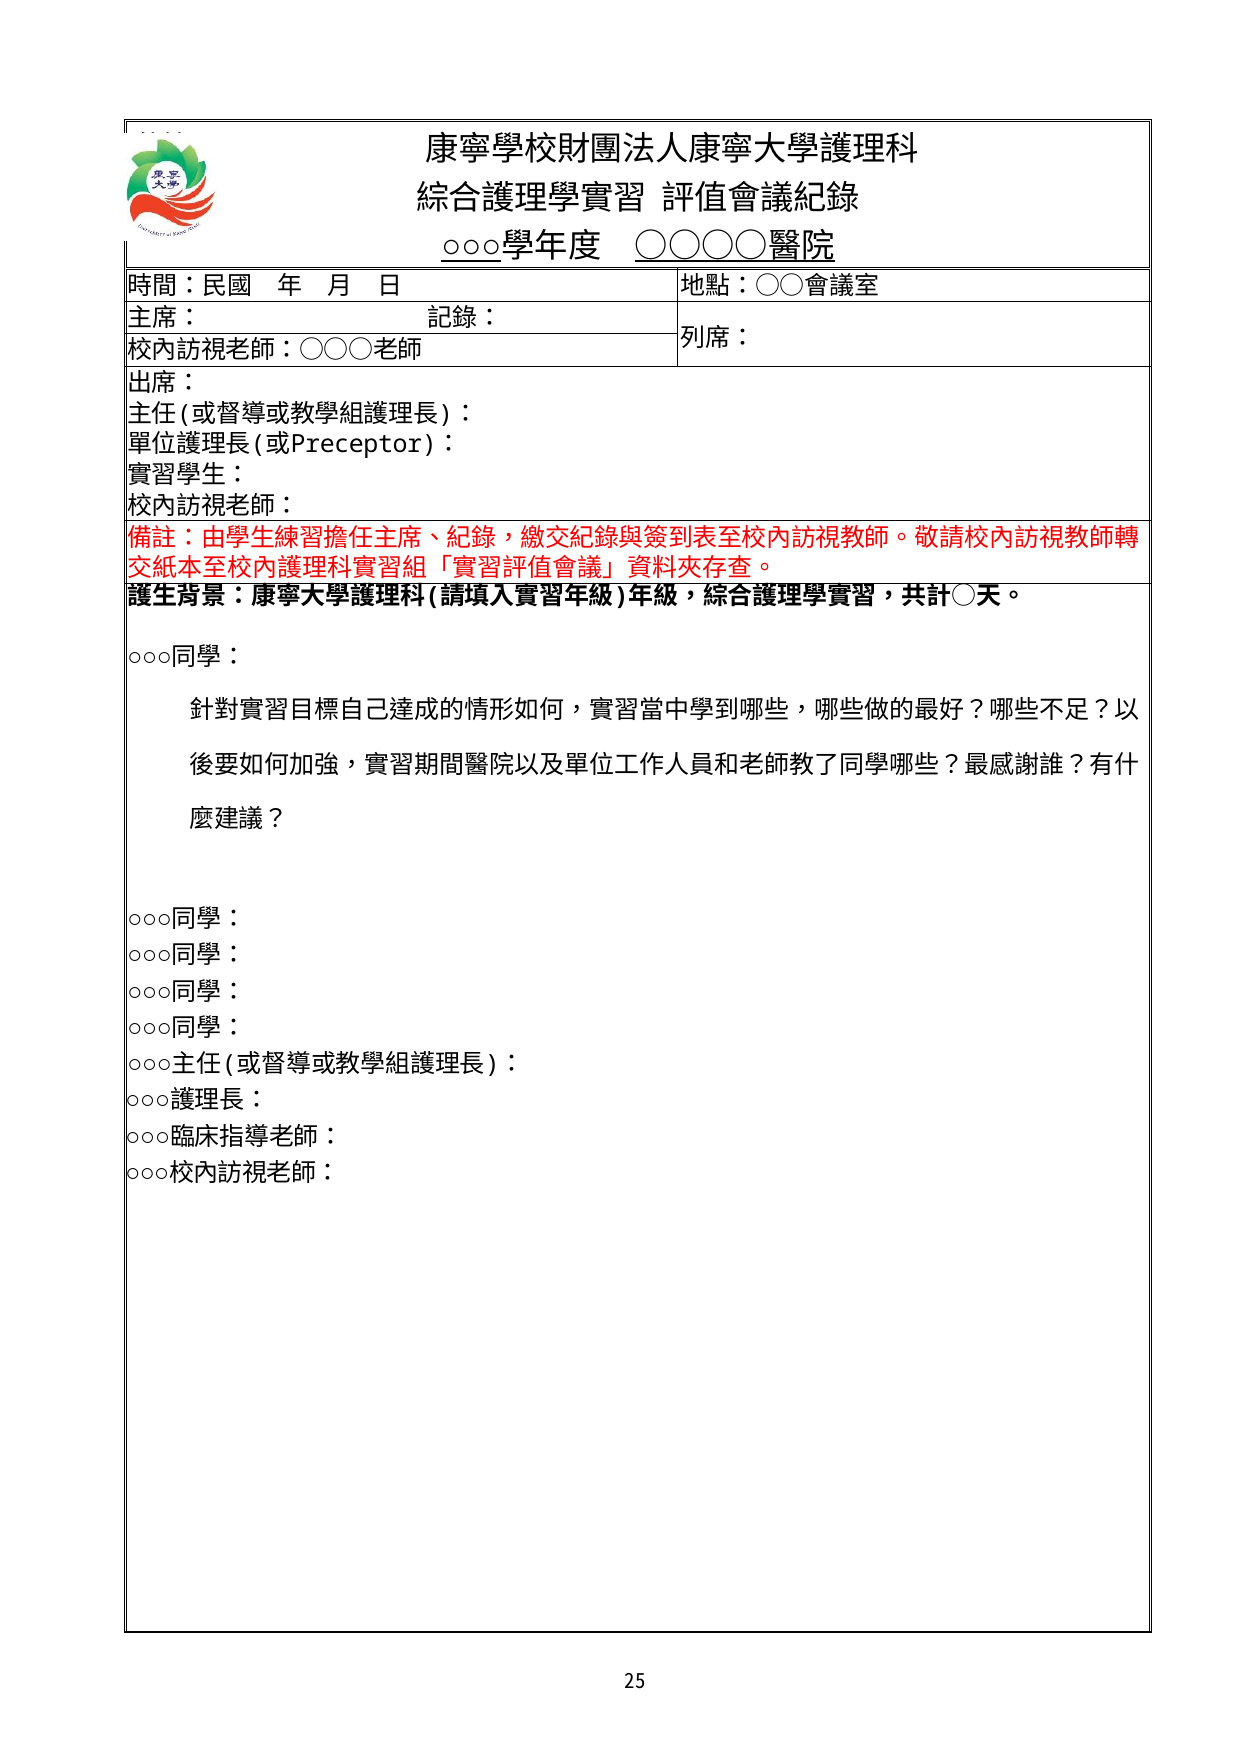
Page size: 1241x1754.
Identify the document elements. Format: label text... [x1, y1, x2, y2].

table_header 附件6 康寧學校財團法人康寧大學護理科 綜合護理學實習 評值會議紀錄 ○○○學年度 ○○○○醫院 [127, 122, 1149, 267]
table_cell 備註：由學生練習擔任主席、紀錄，繳交紀錄與簽到表至校內訪視教師。敬請校內訪視教師轉交紙本至校內護理科實習組「實習評值會議」資料夾存查。 [127, 521, 1149, 583]
table_cell 出席： 主任(或督導或教學組護理長)： 單位護理長(或Preceptor)： 實習學生： 校內訪視老師： [127, 367, 1149, 520]
table_cell 護生背景：康寧大學護理科(請填入實習年級)年級，綜合護理學實習，共計○天。 ○○○同學： 針對實習目標自己達成的情形如何，實習當中學到哪些，哪些做的最好？哪些不足？以後要如何加強，實習期間醫院以及單位工作人員和老師教了同學哪些？最感謝誰？有什麼建議？ ○○○同學： ○○○同學： ○○○同學： ○○○同學： ○○○主任(或督導或教學組護理長)： ○○○護理長： ○○○臨床指導老師： ○○○校內訪視老師： [127, 584, 1149, 1631]
table_cell 列席： [678, 302, 1149, 366]
table_cell 時間：民國 年 月 日 [127, 270, 677, 301]
table_cell 地點：○○會議室 [678, 270, 1149, 301]
table_cell 校內訪視老師：○○○老師 [127, 334, 677, 366]
table_cell 主席： 記錄： [127, 302, 677, 333]
